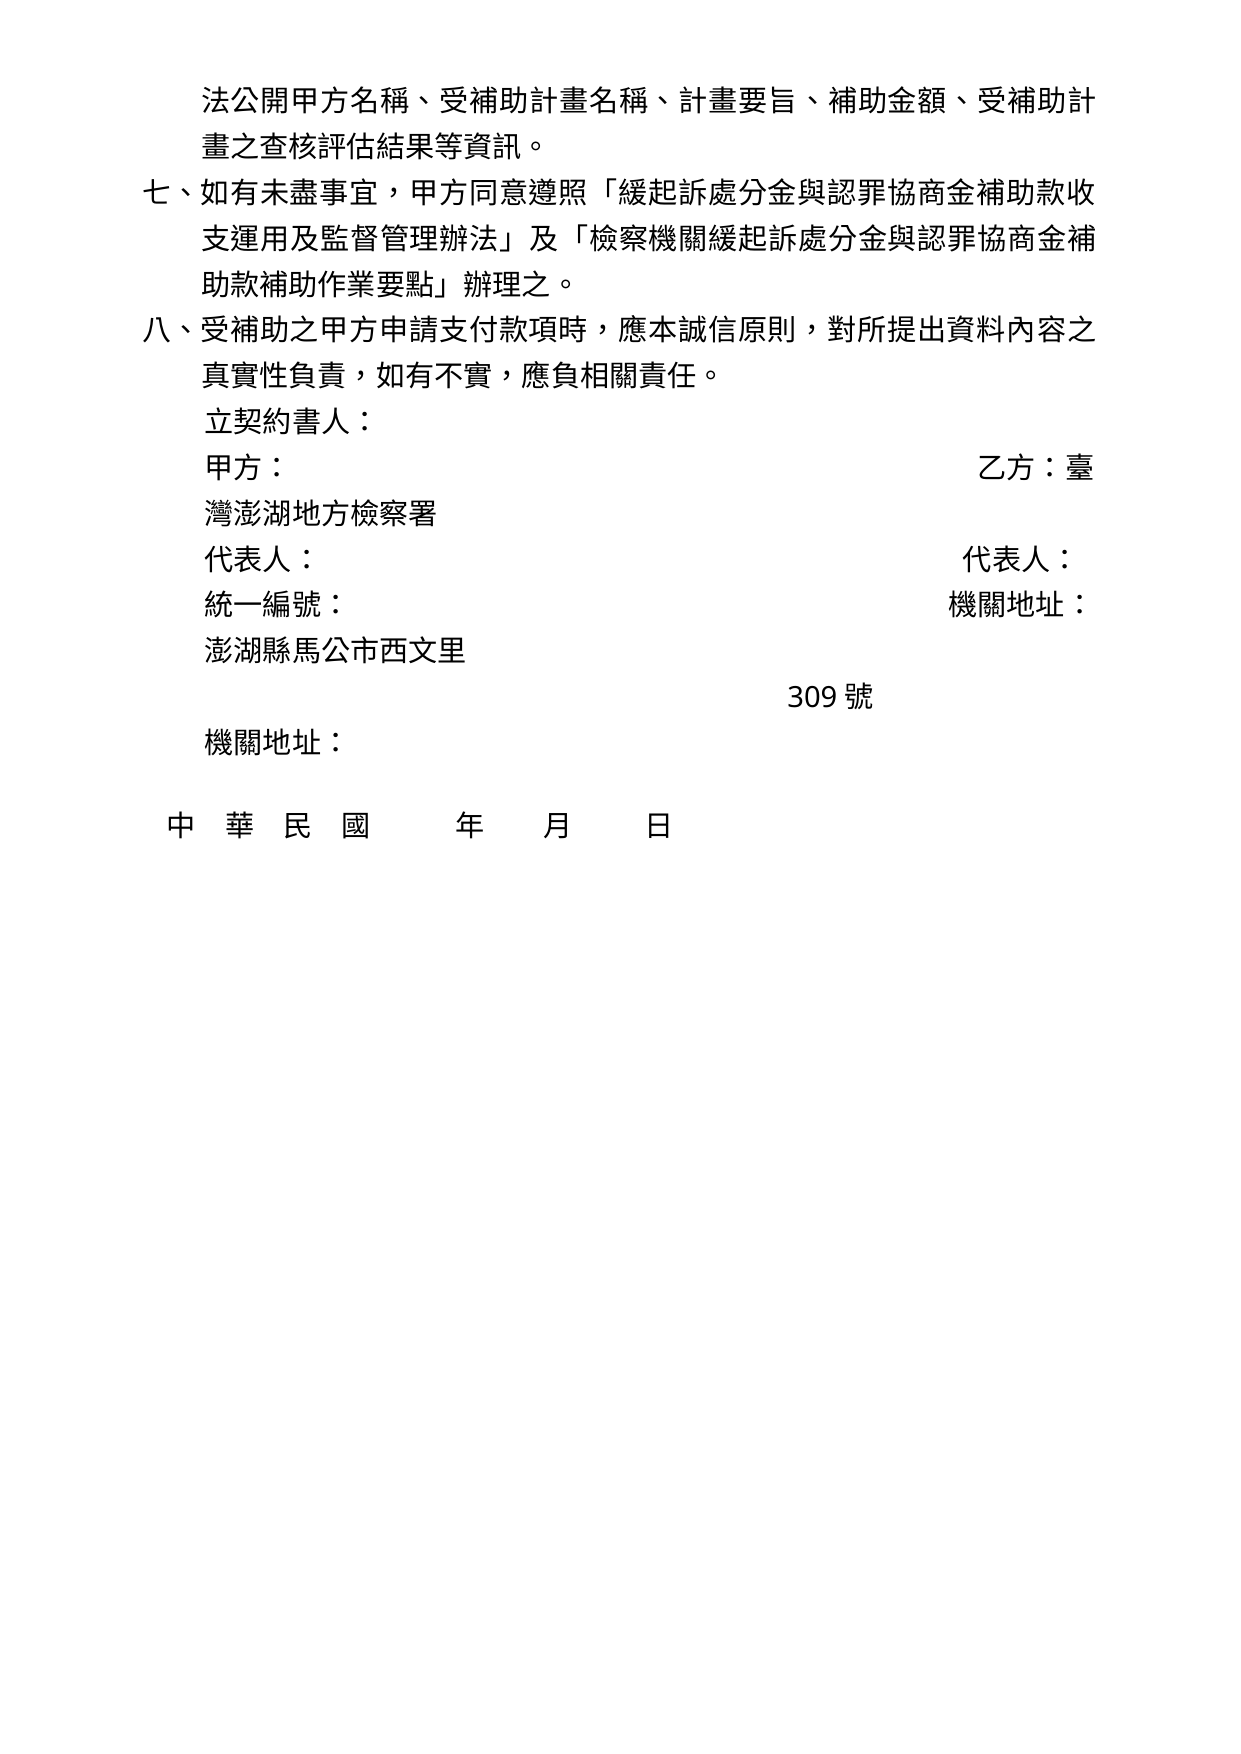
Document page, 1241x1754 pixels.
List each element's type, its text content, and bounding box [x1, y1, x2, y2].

list 法公開甲方名稱、受補助計畫名稱、計畫要旨、補助金額、受補助計畫之查核評估結果等資訊。 [142, 75, 1098, 167]
text 甲方： 乙方：臺灣澎湖地方檢察署 [204, 442, 1098, 533]
list 受補助之甲方申請支付款項時，應本誠信原則，對所提出資料內容之真實性負責，如有不實，應負相關責任。 [142, 304, 1098, 396]
text 立契約書人： [204, 396, 1098, 442]
text 統一編號： 機關地址：澎湖縣馬公市西文里 [204, 579, 1098, 671]
text 機關地址： [204, 717, 1098, 762]
list 如有未盡事宜，甲方同意遵照「緩起訴處分金與認罪協商金補助款收支運用及監督管理辦法」及「檢察機關緩起訴處分金與認罪協商金補助款補助作業要點」辦理之。 [142, 167, 1098, 304]
text 309號 [204, 671, 1098, 717]
text 代表人： 代表人： [204, 533, 1098, 579]
text 中 華 民 國 年 月 日 [167, 802, 1074, 844]
